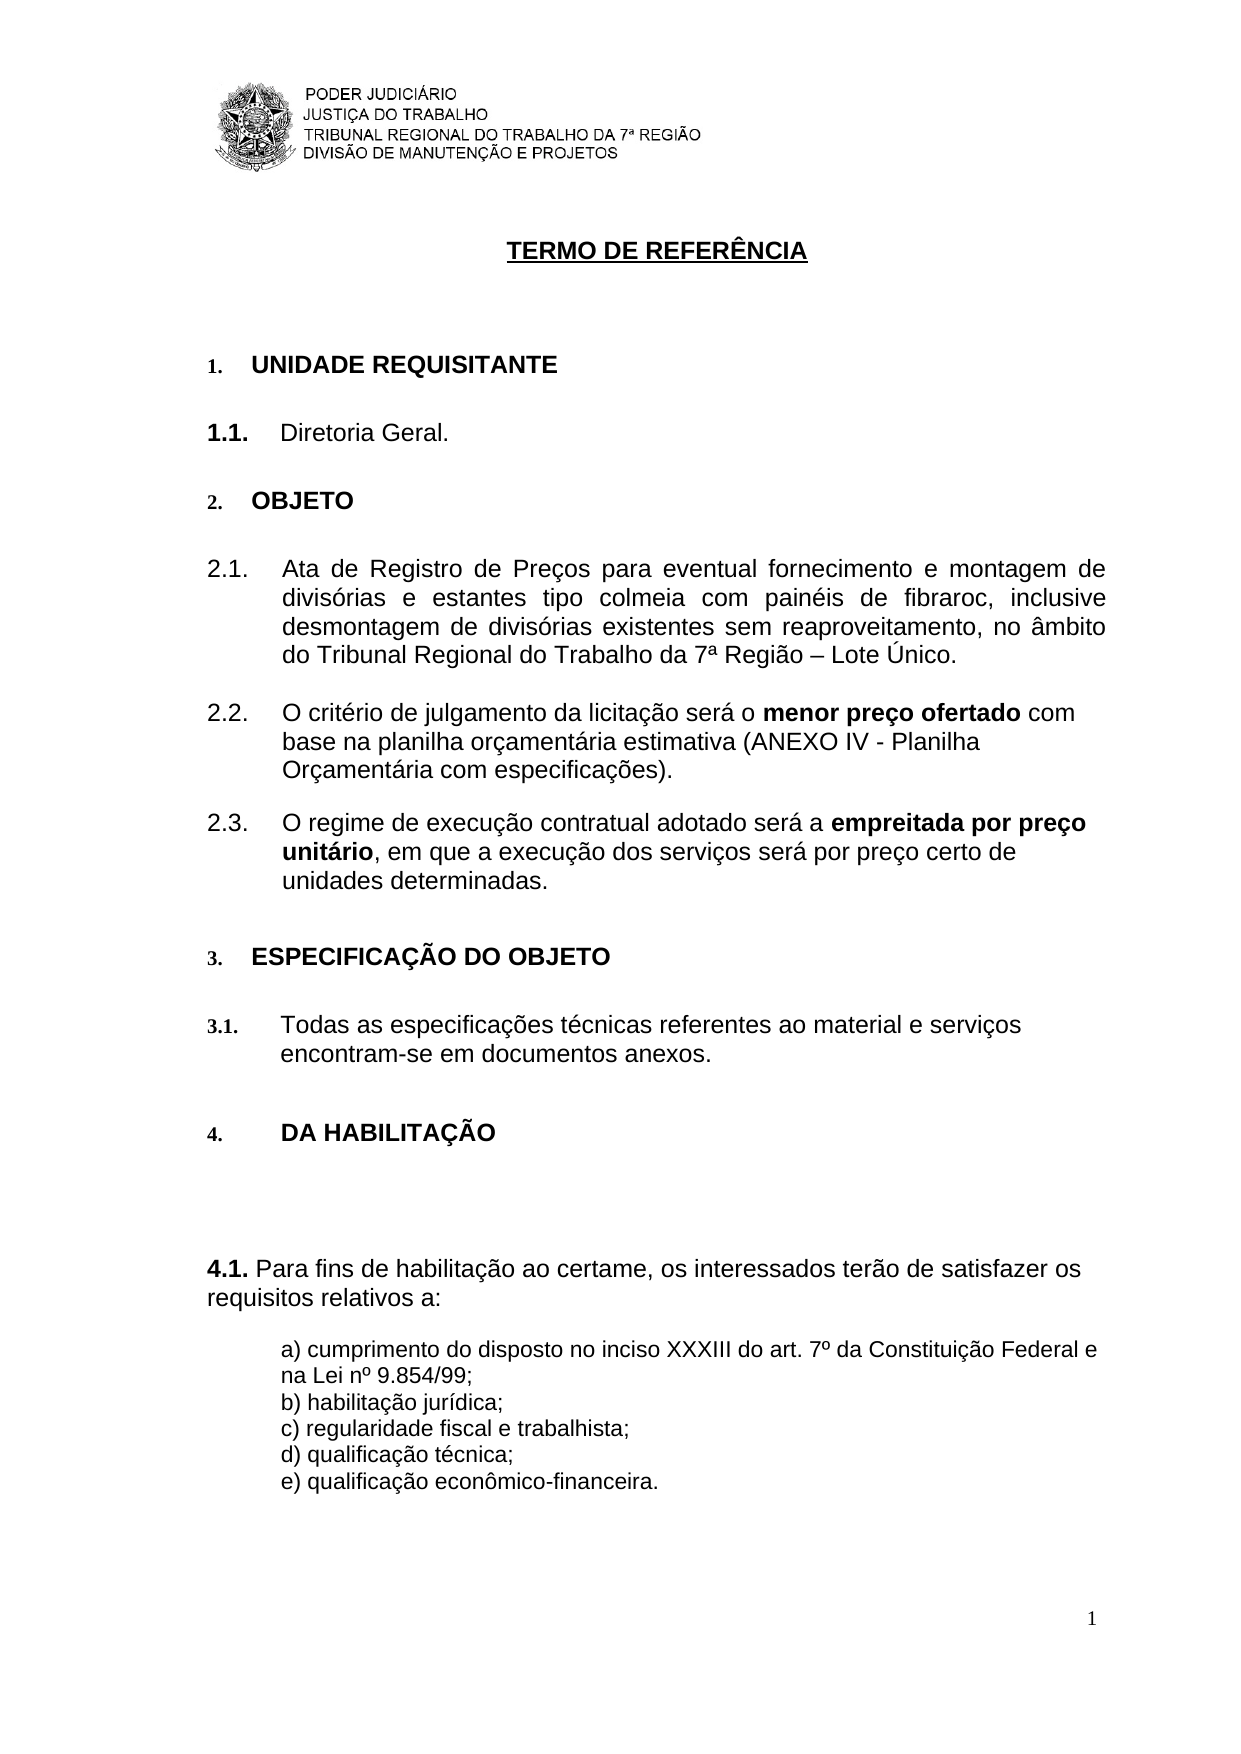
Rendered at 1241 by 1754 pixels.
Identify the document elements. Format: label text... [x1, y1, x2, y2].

list Todas as especificações técnicas referentes ao material e serviços encontram-se em documentos anexos. [207, 1011, 1107, 1068]
list OBJETO [207, 486, 1107, 515]
text d) qualificação técnica; [281, 1441, 1107, 1468]
list O critério de julgamento da licitação será o menor preço ofertado com base na planilha orçamentária estimativa (ANEXO IV - Planilha Orçamentária com especificações). [207, 698, 1107, 784]
list Diretoria Geral. [207, 418, 1107, 447]
text e) qualificação econômico-financeira. [281, 1468, 1107, 1494]
text b) habilitação jurídica; [281, 1388, 1107, 1415]
list Ata de Registro de Preços para eventual fornecimento e montagem de divisórias e estantes tipo colmeia com painéis de fibraroc, inclusive desmontagem de divisórias existentes sem reaproveitamento, no âmbito do Tribunal Regional do Trabalho da 7ª Região – Lote Único. [207, 554, 1107, 669]
text c) regularidade fiscal e trabalhista; [281, 1415, 1107, 1441]
text 4.1. Para fins de habilitação ao certame, os interessados terão de satisfazer os requisitos relativos a: [207, 1254, 1107, 1312]
list UNIDADE REQUISITANTE [207, 350, 1107, 378]
text TERMO DE REFERÊNCIA [207, 236, 1107, 265]
list O regime de execução contratual adotado será a empreitada por preço unitário, em que a execução dos serviços será por preço certo de unidades determinadas. [207, 808, 1107, 894]
list ESPECIFICAÇÃO DO OBJETO [207, 942, 1107, 971]
text a) cumprimento do disposto no inciso XXXIII do art. 7º da Constituição Federal e na Lei nº 9.854/99; [281, 1336, 1107, 1388]
list DA HABILITAÇÃO [207, 1118, 1107, 1147]
